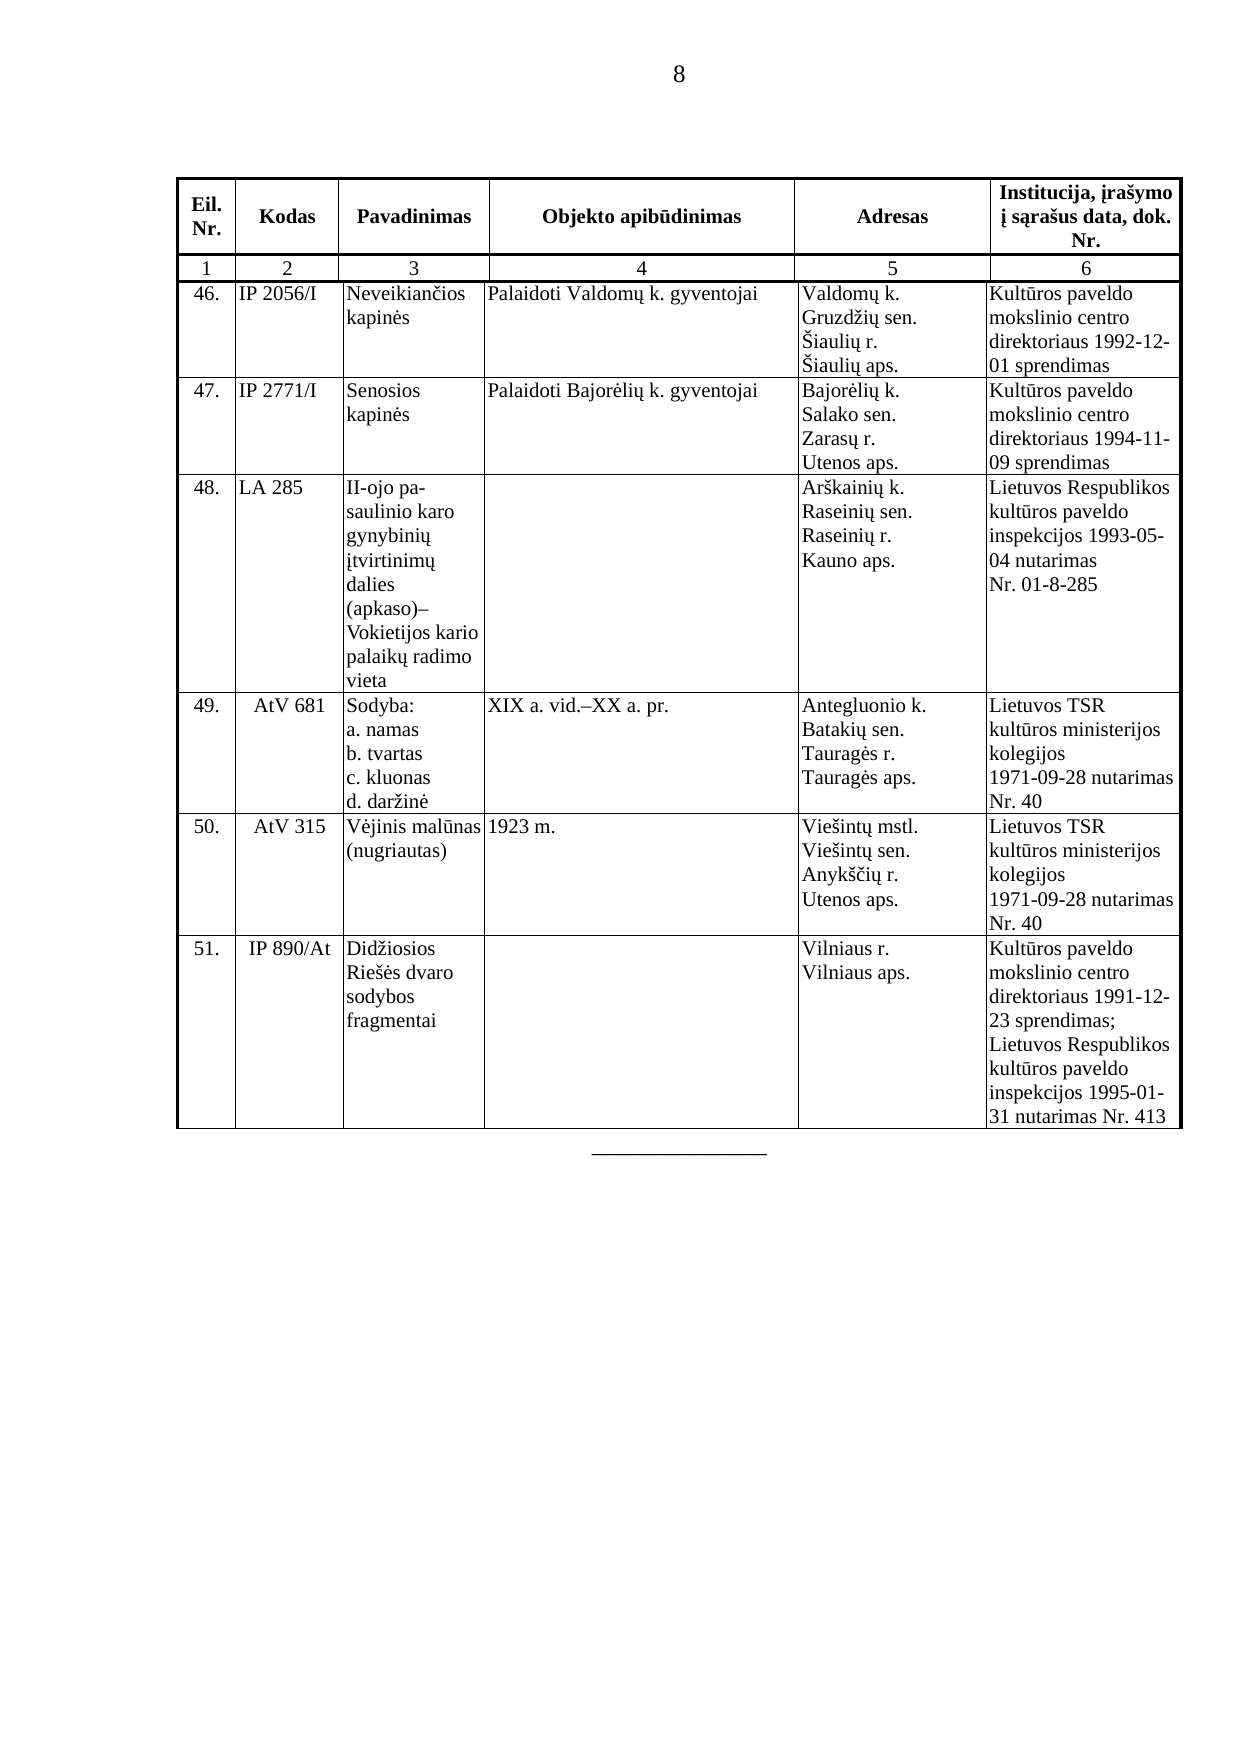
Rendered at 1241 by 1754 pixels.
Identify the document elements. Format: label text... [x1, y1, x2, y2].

table_cell 48. [179, 475, 235, 692]
table_cell IP 2056/I [236, 283, 343, 377]
table_cell 3 [339, 256, 489, 280]
table_cell Valdomų k. Gruzdžių sen. Šiaulių r. Šiaulių aps. [799, 283, 986, 377]
table_cell Lietuvos TSR kultūros ministerijos kolegijos 1971-09-28 nutarimas Nr. 40 [987, 814, 1179, 934]
table_cell Lietuvos Respublikos kultūros paveldo inspekcijos 1993-05-04 nutarimas Nr. 01-8-285 [987, 475, 1179, 692]
table_cell 1923 m. [485, 814, 798, 934]
table_cell Viešintų mstl. Viešintų sen. Anykščių r. Utenos aps. [799, 814, 986, 934]
table_cell LA 285 [236, 475, 343, 692]
table_cell Neveikiančios kapinės [344, 283, 484, 377]
table_cell 1 [179, 256, 235, 280]
text ______________ [177, 1129, 1181, 1158]
table_cell 47. [179, 378, 235, 474]
table_cell Arškainių k. Raseinių sen. Raseinių r. Kauno aps. [799, 475, 986, 692]
table_cell Palaidoti Bajorėlių k. gyventojai [485, 378, 798, 474]
table_cell Kultūros paveldo mokslinio centro direktoriaus 1992-12-01 sprendimas [987, 283, 1179, 377]
table_cell Antegluonio k. Batakių sen. Tauragės r. Tauragės aps. [799, 693, 986, 813]
table_cell AtV 315 [236, 814, 343, 934]
table_header Objekto apibūdinimas [490, 180, 794, 252]
table_cell AtV 681 [236, 693, 343, 813]
table_cell XIX a. vid.–XX a. pr. [485, 693, 798, 813]
table_cell IP 890/At [236, 936, 343, 1128]
table_cell 49. [179, 693, 235, 813]
table_header Pavadinimas [339, 180, 489, 252]
table_cell 50. [179, 814, 235, 934]
table_header Institucija, įrašymo į sąrašus data, dok. Nr. [991, 180, 1179, 252]
table_cell 4 [490, 256, 794, 280]
table_cell [485, 475, 798, 692]
table_cell 5 [795, 256, 990, 280]
table_cell Kultūros paveldo mokslinio centro direktoriaus 1994-11-09 sprendimas [987, 378, 1179, 474]
table_cell 2 [236, 256, 338, 280]
table_cell Bajorėlių k. Salako sen. Zarasų r. Utenos aps. [799, 378, 986, 474]
table_cell Senosios kapinės [344, 378, 484, 474]
table_cell Sodyba: a. namas b. tvartas c. kluonas d. daržinė [344, 693, 484, 813]
table_cell Vilniaus r. Vilniaus aps. [799, 936, 986, 1128]
table_cell [485, 936, 798, 1128]
table_cell 6 [991, 256, 1179, 280]
table_cell II-ojo pa-saulinio karo gynybinių įtvirtinimų dalies (apkaso)–Vokietijos kario palaikų radimo vieta [344, 475, 484, 692]
table_cell Kultūros paveldo mokslinio centro direktoriaus 1991-12-23 sprendimas; Lietuvos Respublikos kultūros paveldo inspekcijos 1995-01-31 nutarimas Nr. 413 [987, 936, 1179, 1128]
table_cell IP 2771/I [236, 378, 343, 474]
table_header Kodas [236, 180, 338, 252]
table_header Eil. Nr. [179, 180, 235, 252]
table_cell Palaidoti Valdomų k. gyventojai [485, 283, 798, 377]
table_cell Lietuvos TSR kultūros ministerijos kolegijos 1971-09-28 nutarimas Nr. 40 [987, 693, 1179, 813]
table_header Adresas [795, 180, 990, 252]
table_cell Didžiosios Riešės dvaro sodybos fragmentai [344, 936, 484, 1128]
table_cell 51. [179, 936, 235, 1128]
table_cell 46. [179, 283, 235, 377]
table_cell Vėjinis malūnas (nugriautas) [344, 814, 484, 934]
